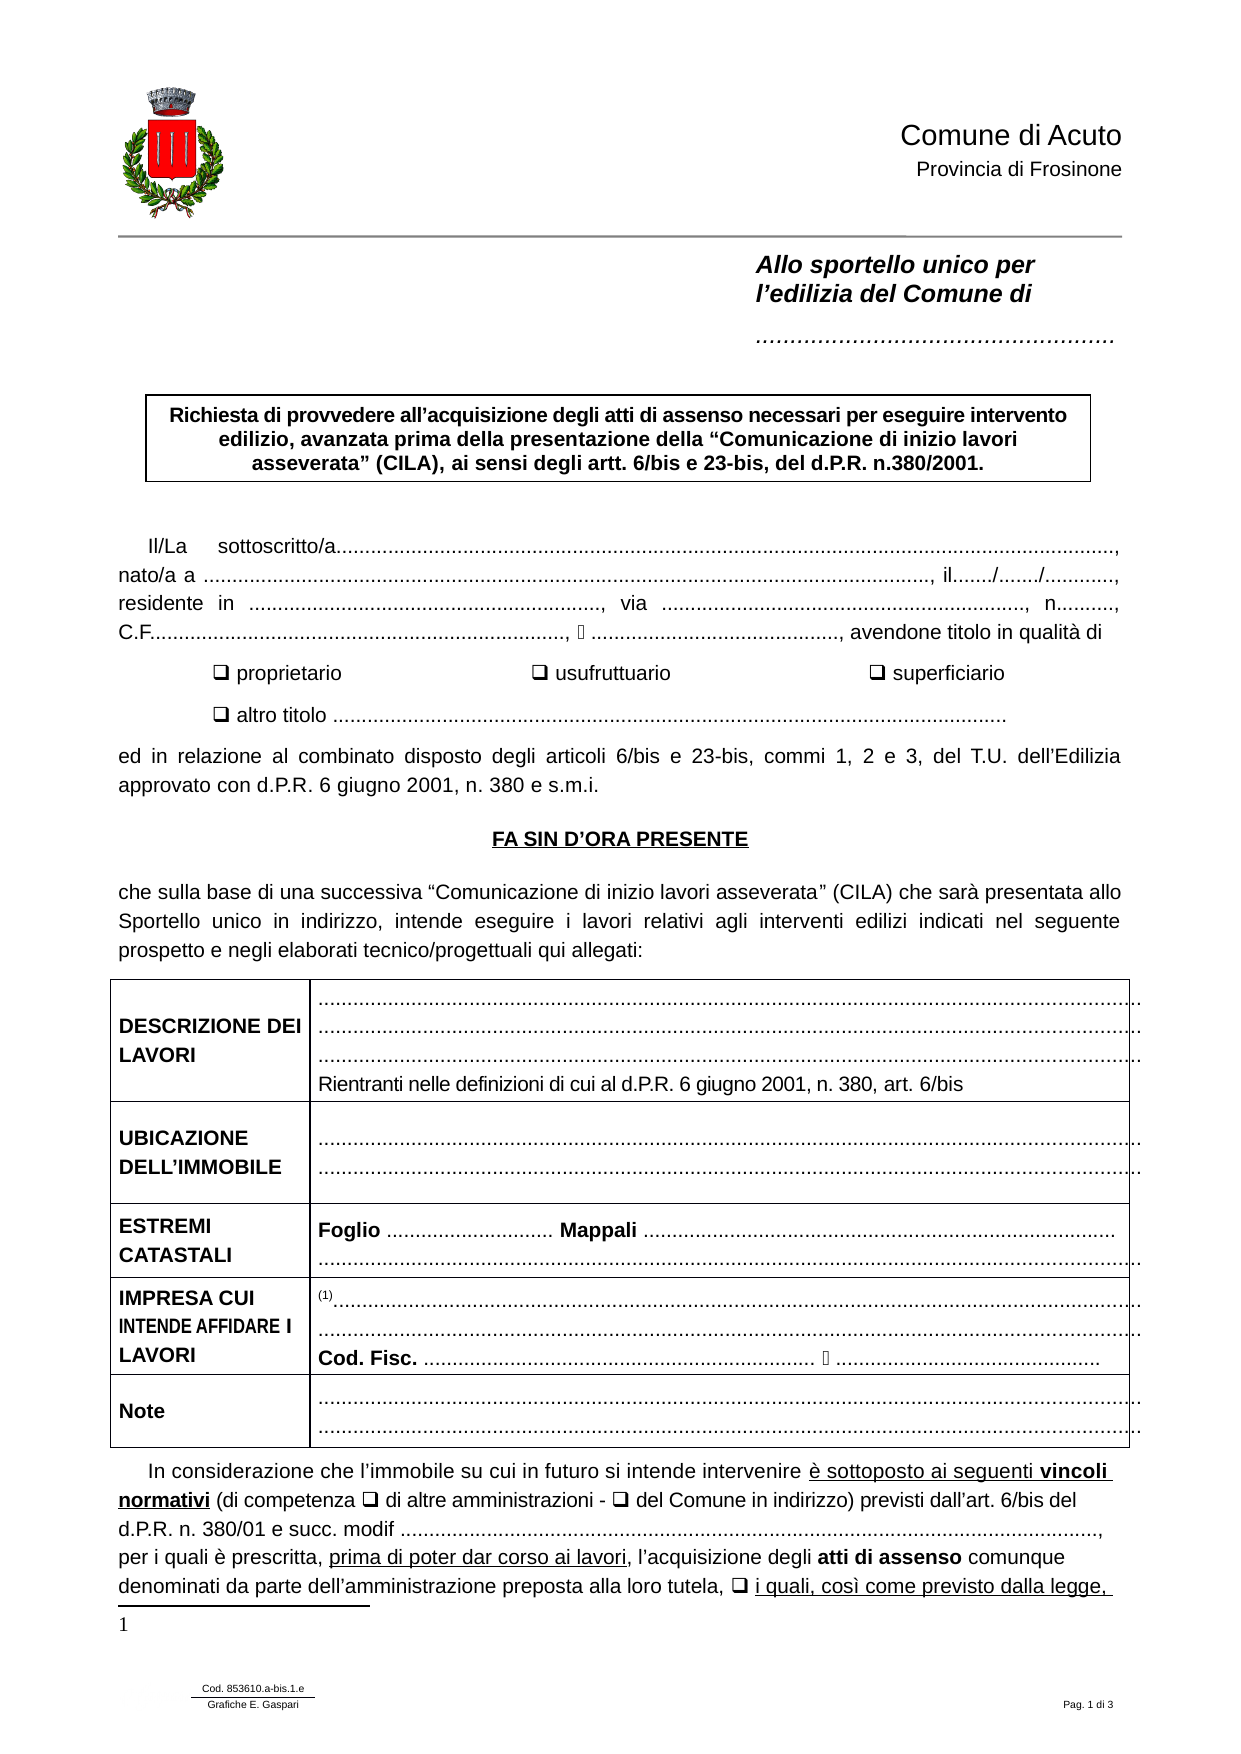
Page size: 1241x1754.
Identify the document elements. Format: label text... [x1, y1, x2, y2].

text Allo sportello unico per l’edilizia del Comune di [756, 250, 1122, 308]
text ed in relazione al combinato disposto degli articoli 6/bis e 23-bis, commi 1, 2 e 3, del T.U. dell’Edilizia approvato con d.P.R. 6 giugno 2001, n. 380 e s.m.i. [118, 744, 1122, 797]
text  proprietario  usufruttuario  superficiario [118, 661, 1122, 685]
picture [122, 87, 224, 219]
text Comune di Acuto [224, 118, 1122, 152]
text FA SIN D’ORA PRESENTE [118, 826, 1122, 850]
table_cell () Cod. Fisc. ....................................................................  .............................................. [311, 1278, 1129, 1374]
table_header DESCRIZIONE DEI LAVORI [111, 980, 309, 1101]
table_header Rientranti nelle definizioni di cui al d.P.R. 6 giugno 2001, n. 380, art. 6/bis [311, 980, 1129, 1101]
table_cell Foglio ............................. Mappali .................................................................................. [311, 1204, 1129, 1277]
table_cell Note [111, 1375, 309, 1447]
text In considerazione che l’immobile su cui in futuro si intende intervenire è sottoposto ai seguenti vincoli normativi (di competenza  di altre amministrazioni -  del Comune in indirizzo) previsti dall’art. 6/bis del d.P.R. n. 380/01 e succ. modif ........................................................................................................................., per i quali è prescritta, prima di poter dar corso ai lavori, l’acquisizione degli atti di assenso comunque denominati da parte dell’amministrazione preposta alla loro tutela,  i quali, così come previsto dalla legge, [118, 1459, 1122, 1598]
table_cell UBICAZIONE DELL’IMMOBILE [111, 1102, 309, 1203]
table_cell IMPRESA CUI INTENDE AFFIDARE I LAVORI [111, 1278, 309, 1374]
table_cell [311, 1375, 1129, 1447]
text .................................................... [756, 320, 1122, 349]
table_cell ESTREMI CATASTALI [111, 1204, 309, 1277]
text Il/La sottoscritto/a......................................................................................................................................., nato/a a .............................................................................................................................., il......./......./............, residente in ............................................................., via ..............................................................., n.........., C.F........................................................................,  ..........................................., avendone titolo in qualità di [118, 387, 1122, 644]
table_cell [311, 1102, 1129, 1203]
text che sulla base di una successiva “Comunicazione di inizio lavori asseverata” (CILA) che sarà presentata allo Sportello unico in indirizzo, intende eseguire i lavori relativi agli interventi edilizi indicati nel seguente prospetto e negli elaborati tecnico/progettuali qui allegati: [118, 880, 1122, 962]
text  altro titolo ..................................................................................................................... [118, 703, 1122, 727]
text Provincia di Frosinone [224, 157, 1122, 181]
